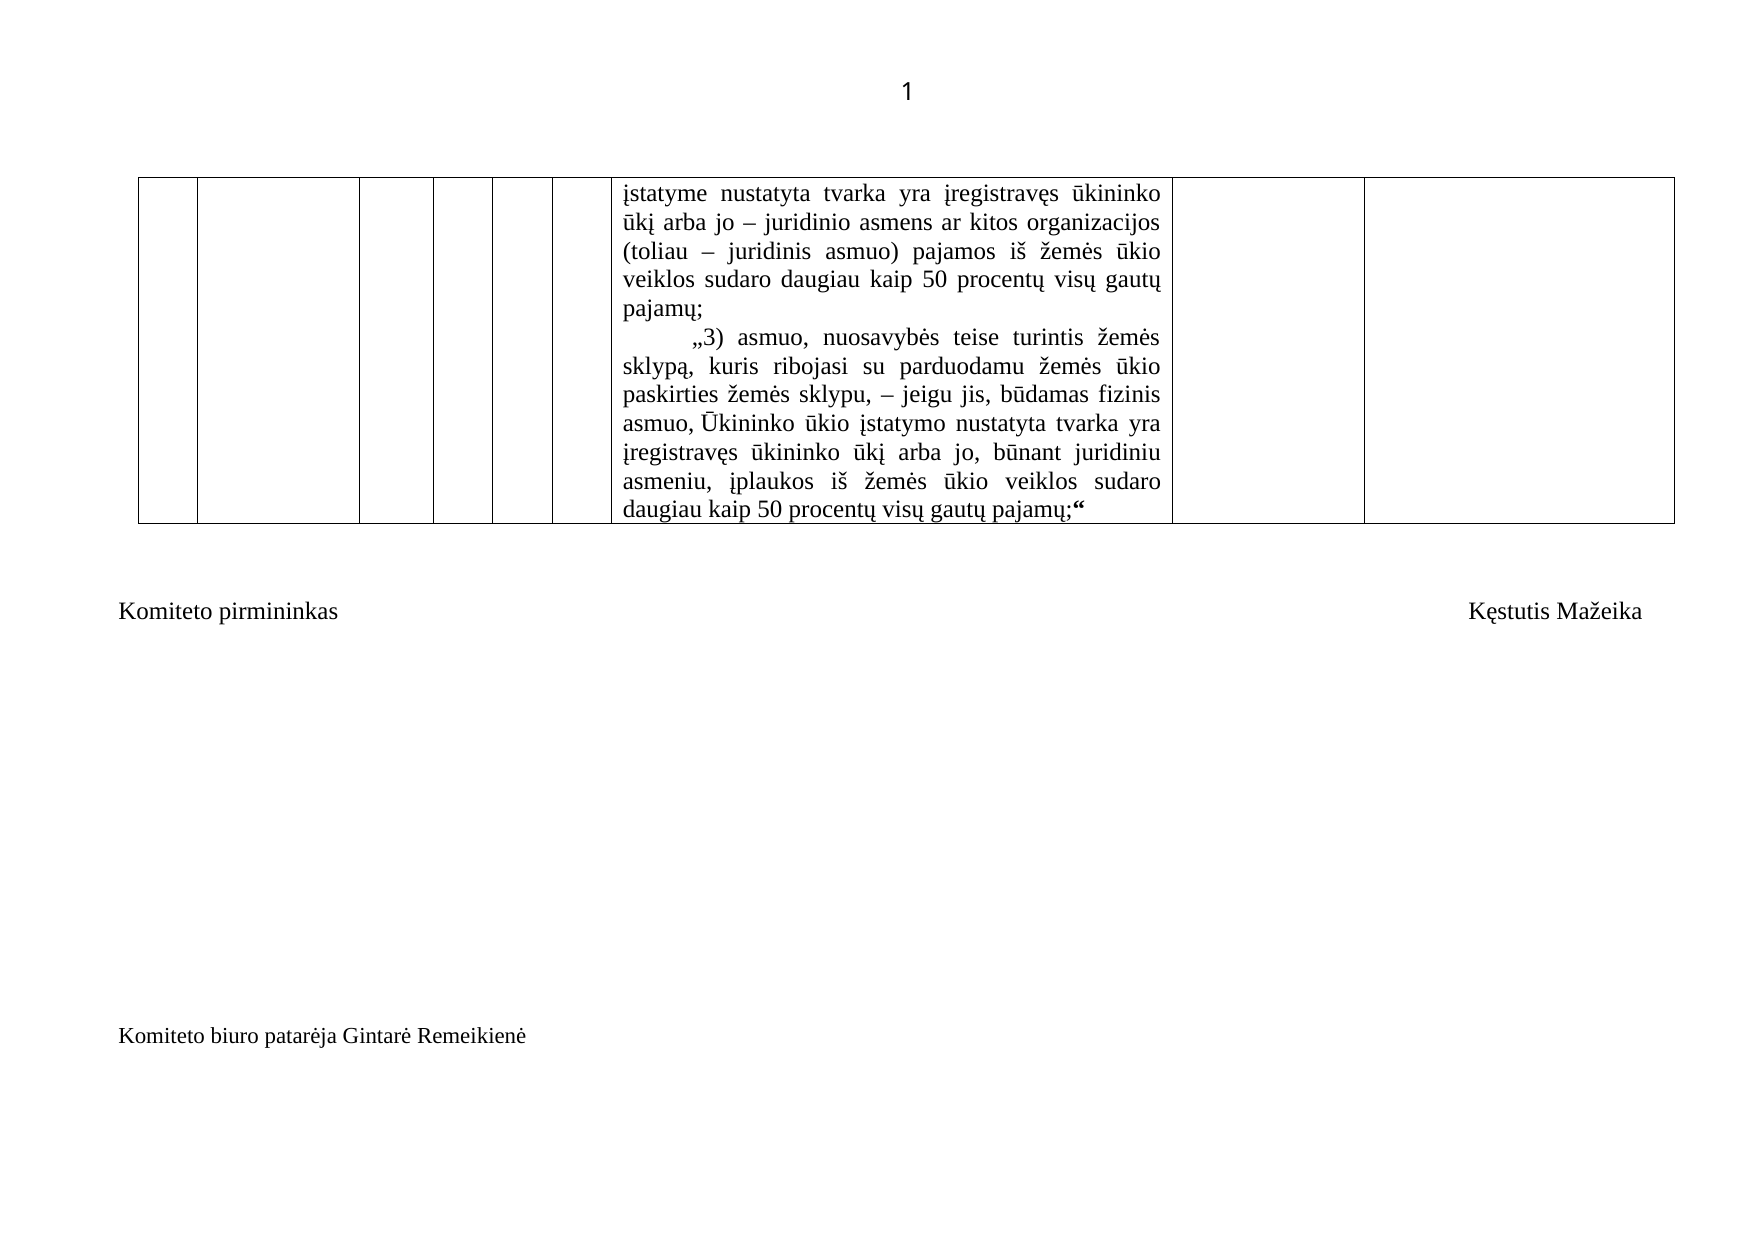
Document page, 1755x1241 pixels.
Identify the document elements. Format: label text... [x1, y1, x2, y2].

table_cell įstatyme nustatyta tvarka yra įregistravęs ūkininko ūkį arba jo – juridinio asmens ar kitos organizacijos (toliau – juridinis asmuo) pajamos iš žemės ūkio veiklos sudaro daugiau kaip 50 procentų visų gautų pajamų; „3) asmuo, nuosavybės teise turintis žemės sklypą, kuris ribojasi su parduodamu žemės ūkio paskirties žemės sklypu, – jeigu jis, būdamas fizinis asmuo, Ūkininko ūkio įstatymo nustatyta tvarka yra įregistravęs ūkininko ūkį arba jo, būnant juridiniu asmeniu, įplaukos iš žemės ūkio veiklos sudaro daugiau kaip 50 procentų visų gautų pajamų;“ [612, 178, 1172, 523]
table_cell [493, 178, 552, 523]
table_cell [360, 178, 433, 523]
table_cell [1173, 178, 1364, 523]
table_cell [1365, 178, 1674, 523]
table_cell [553, 178, 611, 523]
text Komiteto biuro patarėja Gintarė Remeikienė [118, 1023, 1695, 1049]
text Komiteto pirmininkas Kęstutis Mažeika [118, 596, 1695, 625]
table_cell [139, 178, 197, 523]
table_cell [198, 178, 359, 523]
table_cell [434, 178, 492, 523]
